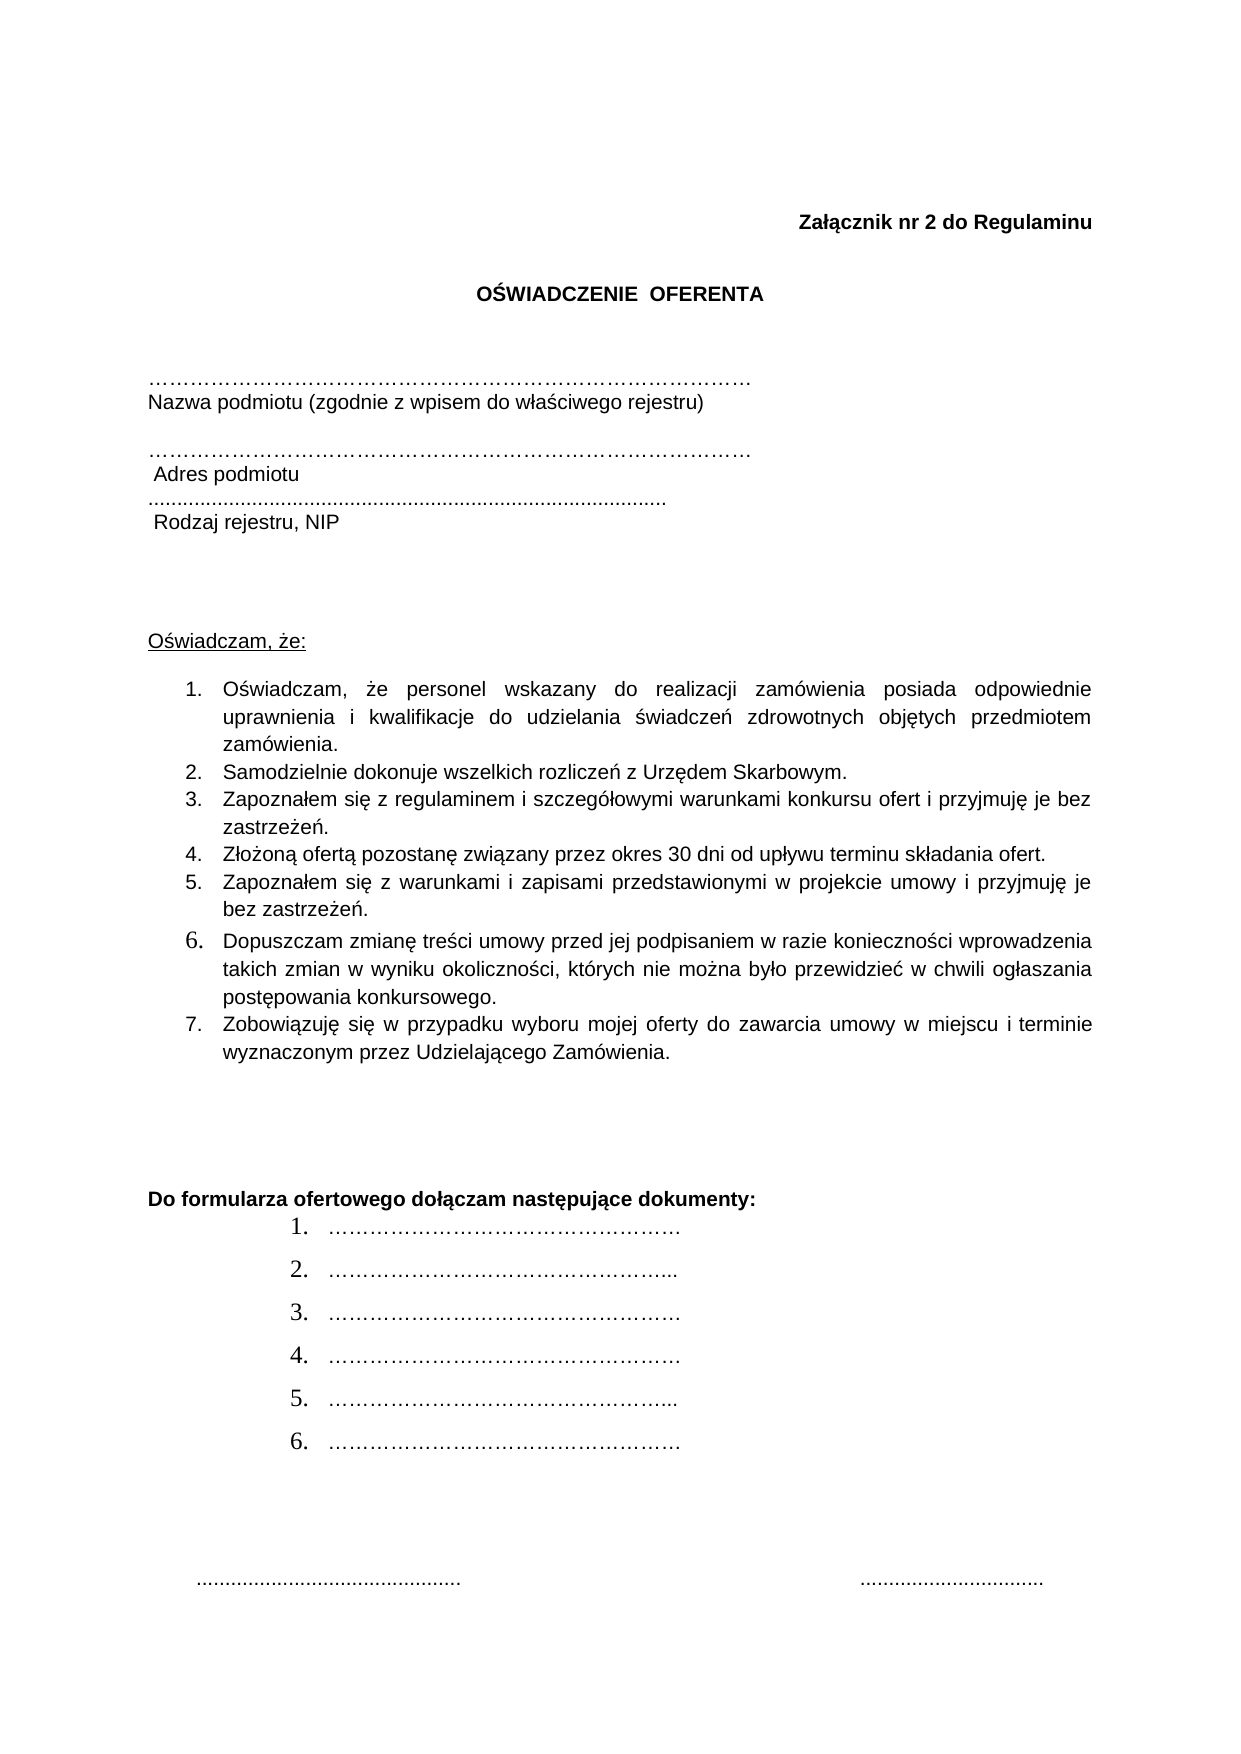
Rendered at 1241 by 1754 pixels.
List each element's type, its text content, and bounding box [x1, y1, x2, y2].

text Rodzaj rejestru, NIP [148, 509, 1093, 533]
text Oświadczam, że: [148, 629, 1093, 653]
text Załącznik nr 2 do Regulaminu [148, 210, 1093, 234]
list …………………………………………… [290, 1426, 1093, 1455]
list …………………………………………… [290, 1297, 1093, 1326]
text OŚWIADCZENIE OFERENTA [148, 282, 1093, 306]
list Złożoną ofertą pozostanę związany przez okres 30 dni od upływu terminu składania ofert. [185, 842, 1093, 866]
list …………………………………………... [290, 1383, 1093, 1412]
text Nazwa podmiotu (zgodnie z wpisem do właściwego rejestru) [148, 390, 1093, 414]
list Zapoznałem się z regulaminem i szczegółowymi warunkami konkursu ofert i przyjmuję je bez zastrzeżeń. [185, 787, 1093, 839]
text …………………………………………………………………………… [148, 438, 1093, 462]
list Zobowiązuję się w przypadku wyboru mojej oferty do zawarcia umowy w miejscu i terminie wyznaczonym przez Udzielającego Zamówienia. [185, 1012, 1093, 1063]
list Oświadczam, że personel wskazany do realizacji zamówienia posiada odpowiednie uprawnienia i kwalifikacje do udzielania świadczeń zdrowotnych objętych przedmiotem zamówienia. [185, 677, 1093, 756]
list …………………………………………... [290, 1254, 1093, 1283]
list …………………………………………… [290, 1211, 1093, 1239]
list Samodzielnie dokonuje wszelkich rozliczeń z Urzędem Skarbowym. [185, 760, 1093, 784]
list Zapoznałem się z warunkami i zapisami przedstawionymi w projekcie umowy i przyjmuję je bez zastrzeżeń. [185, 870, 1093, 921]
text Adres podmiotu [148, 462, 1093, 486]
list Dopuszczam zmianę treści umowy przed jej podpisaniem w razie konieczności wprowadzenia takich zmian w wyniku okoliczności, których nie można było przewidzieć w chwili ogłaszania postępowania konkursowego. [185, 925, 1093, 1008]
list …………………………………………… [290, 1340, 1093, 1369]
text .............................................. ................................ [148, 1565, 1093, 1589]
text Do formularza ofertowego dołączam następujące dokumenty: [148, 1187, 1093, 1211]
text .......................................................................................... [148, 486, 1093, 509]
text …………………………………………………………………………… [148, 366, 1093, 390]
